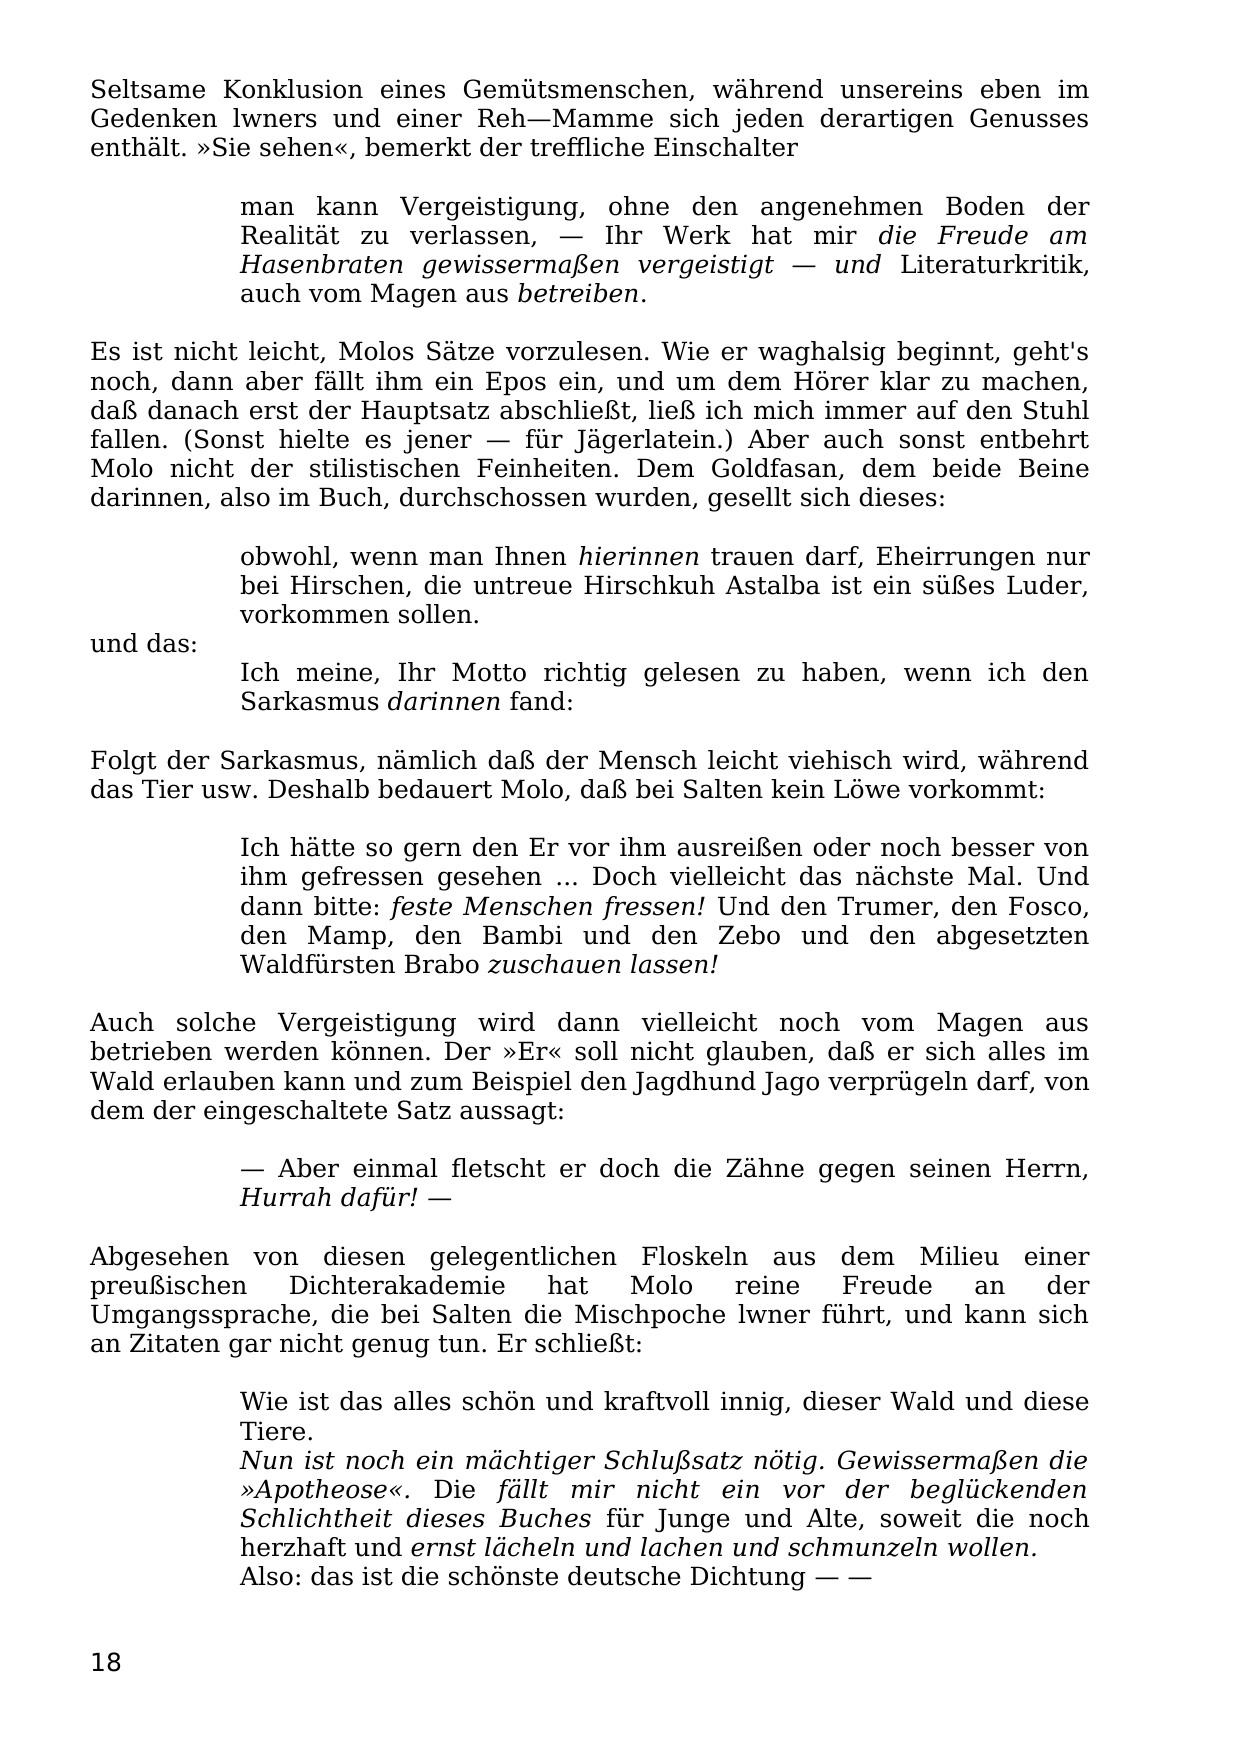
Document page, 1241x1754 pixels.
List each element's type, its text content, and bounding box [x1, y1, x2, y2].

text Abgesehen von diesen gelegentlichen Floskeln aus dem Milieu einer preußischen Dichterakademie hat Molo reine Freude an der Umgangssprache, die bei Salten die Mischpoche lwner führt, und kann sich an Zitaten gar nicht genug tun. Er schließt: [90, 1242, 1091, 1358]
text Auch solche Vergeistigung wird dann vielleicht noch vom Magen aus betrieben werden können. Der »Er« soll nicht glauben, daß er sich alles im Wald erlauben kann und zum Beispiel den Jagdhund Jago verprügeln darf, von dem der eingeschaltete Satz aussagt: [90, 1008, 1091, 1125]
text Wie ist das alles schön und kraftvoll innig, dieser Wald und diese Tiere. [240, 1387, 1091, 1446]
text — Aber einmal fletscht er doch die Zähne gegen seinen Herrn, Hurrah dafür! — [240, 1154, 1091, 1212]
text Nun ist noch ein mächtiger Schlußsatz nötig. Gewissermaßen die »Apotheose«. Die fällt mir nicht ein vor der beglückenden Schlichtheit dieses Buches für Junge und Alte, soweit die noch herzhaft und ernst lächeln und lachen und schmunzeln wollen. [240, 1446, 1091, 1562]
text obwohl, wenn man Ihnen hierinnen trauen darf, Eheirrungen nur bei Hirschen, die untreue Hirschkuh Astalba ist ein süßes Luder, vorkommen sollen. [240, 542, 1091, 629]
text Also: das ist die schönste deutsche Dichtung — — [240, 1562, 1091, 1592]
text und das: [90, 629, 1091, 658]
text Es ist nicht leicht, Molos Sätze vorzulesen. Wie er waghalsig beginnt, geht's noch, dann aber fällt ihm ein Epos ein, und um dem Hörer klar zu machen, daß danach erst der Hauptsatz abschließt, ließ ich mich immer auf den Stuhl fallen. (Sonst hielte es jener — für Jägerlatein.) Aber auch sonst entbehrt Molo nicht der stilistischen Feinheiten. Dem Goldfasan, dem beide Beine darinnen, also im Buch, durchschossen wurden, gesellt sich dieses: [90, 337, 1091, 512]
text Ich meine, Ihr Motto richtig gelesen zu haben, wenn ich den Sarkasmus darinnen fand: [240, 658, 1091, 717]
text man kann Vergeistigung, ohne den angenehmen Boden der Realität zu verlassen, — Ihr Werk hat mir die Freude am Hasenbraten gewissermaßen vergeistigt — und Literaturkritik, auch vom Magen aus betreiben. [240, 192, 1091, 308]
text Seltsame Konklusion eines Gemütsmenschen, während unsereins eben im Gedenken lwners und einer Reh—Mamme sich jeden derartigen Genusses enthält. »Sie sehen«, bemerkt der treffliche Einschalter [90, 75, 1091, 162]
text Folgt der Sarkasmus, nämlich daß der Mensch leicht viehisch wird, während das Tier usw. Deshalb bedauert Molo, daß bei Salten kein Löwe vorkommt: [90, 746, 1091, 804]
text Ich hätte so gern den Er vor ihm ausreißen oder noch besser von ihm gefressen gesehen ... Doch vielleicht das nächste Mal. Und dann bitte: feste Menschen fressen! Und den Trumer, den Fosco, den Mamp, den Bambi und den Zebo und den abgesetzten Waldfürsten Brabo zuschauen lassen! [240, 833, 1091, 979]
